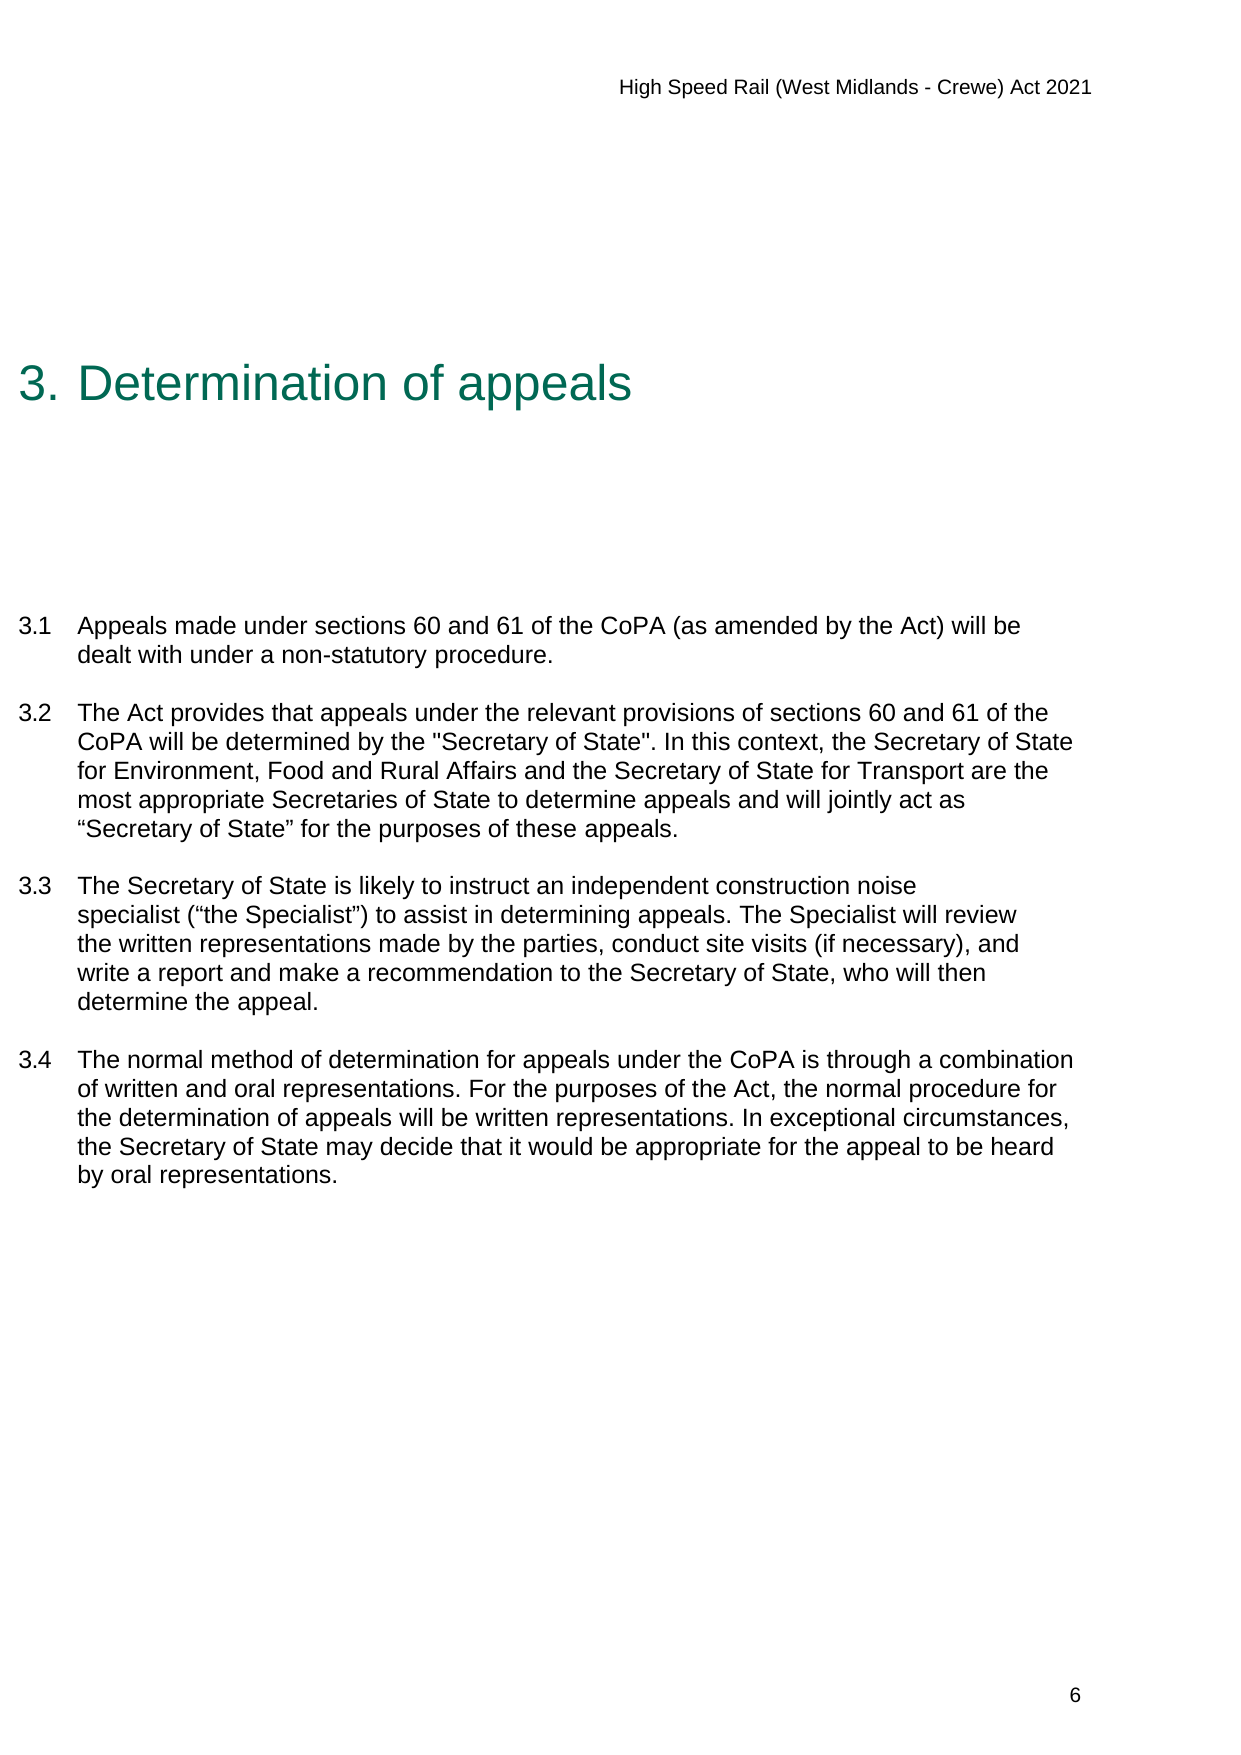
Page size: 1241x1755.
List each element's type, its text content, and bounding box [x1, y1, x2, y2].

list The Secretary of State is likely to instruct an independent construction noise specialist (“the Specialist”) to assist in determining appeals. The Specialist will review the written representations made by the parties, conduct site visits (if necessary), and write a report and make a recommendation to the Secretary of State, who will then determine the appeal. [18, 871, 1021, 1016]
list Appeals made under sections 60 and 61 of the CoPA (as amended by the Act) will be dealt with under a non-statutory procedure. [18, 611, 1059, 669]
subtitle Determination of appeals [18, 354, 1163, 411]
list The normal method of determination for appeals under the CoPA is through a combination of written and oral representations. For the purposes of the Act, the normal procedure for the determination of appeals will be written representations. In exceptional circumstances, the Secretary of State may decide that it would be appropriate for the appeal to be heard by oral representations. [18, 1044, 1081, 1189]
list The Act provides that appeals under the relevant provisions of sections 60 and 61 of the CoPA will be determined by the "Secretary of State". In this context, the Secretary of State for Environment, Food and Rural Affairs and the Secretary of State for Transport are the most appropriate Secretaries of State to determine appeals and will jointly act as “Secretary of State” for the purposes of these appeals. [18, 698, 1079, 843]
